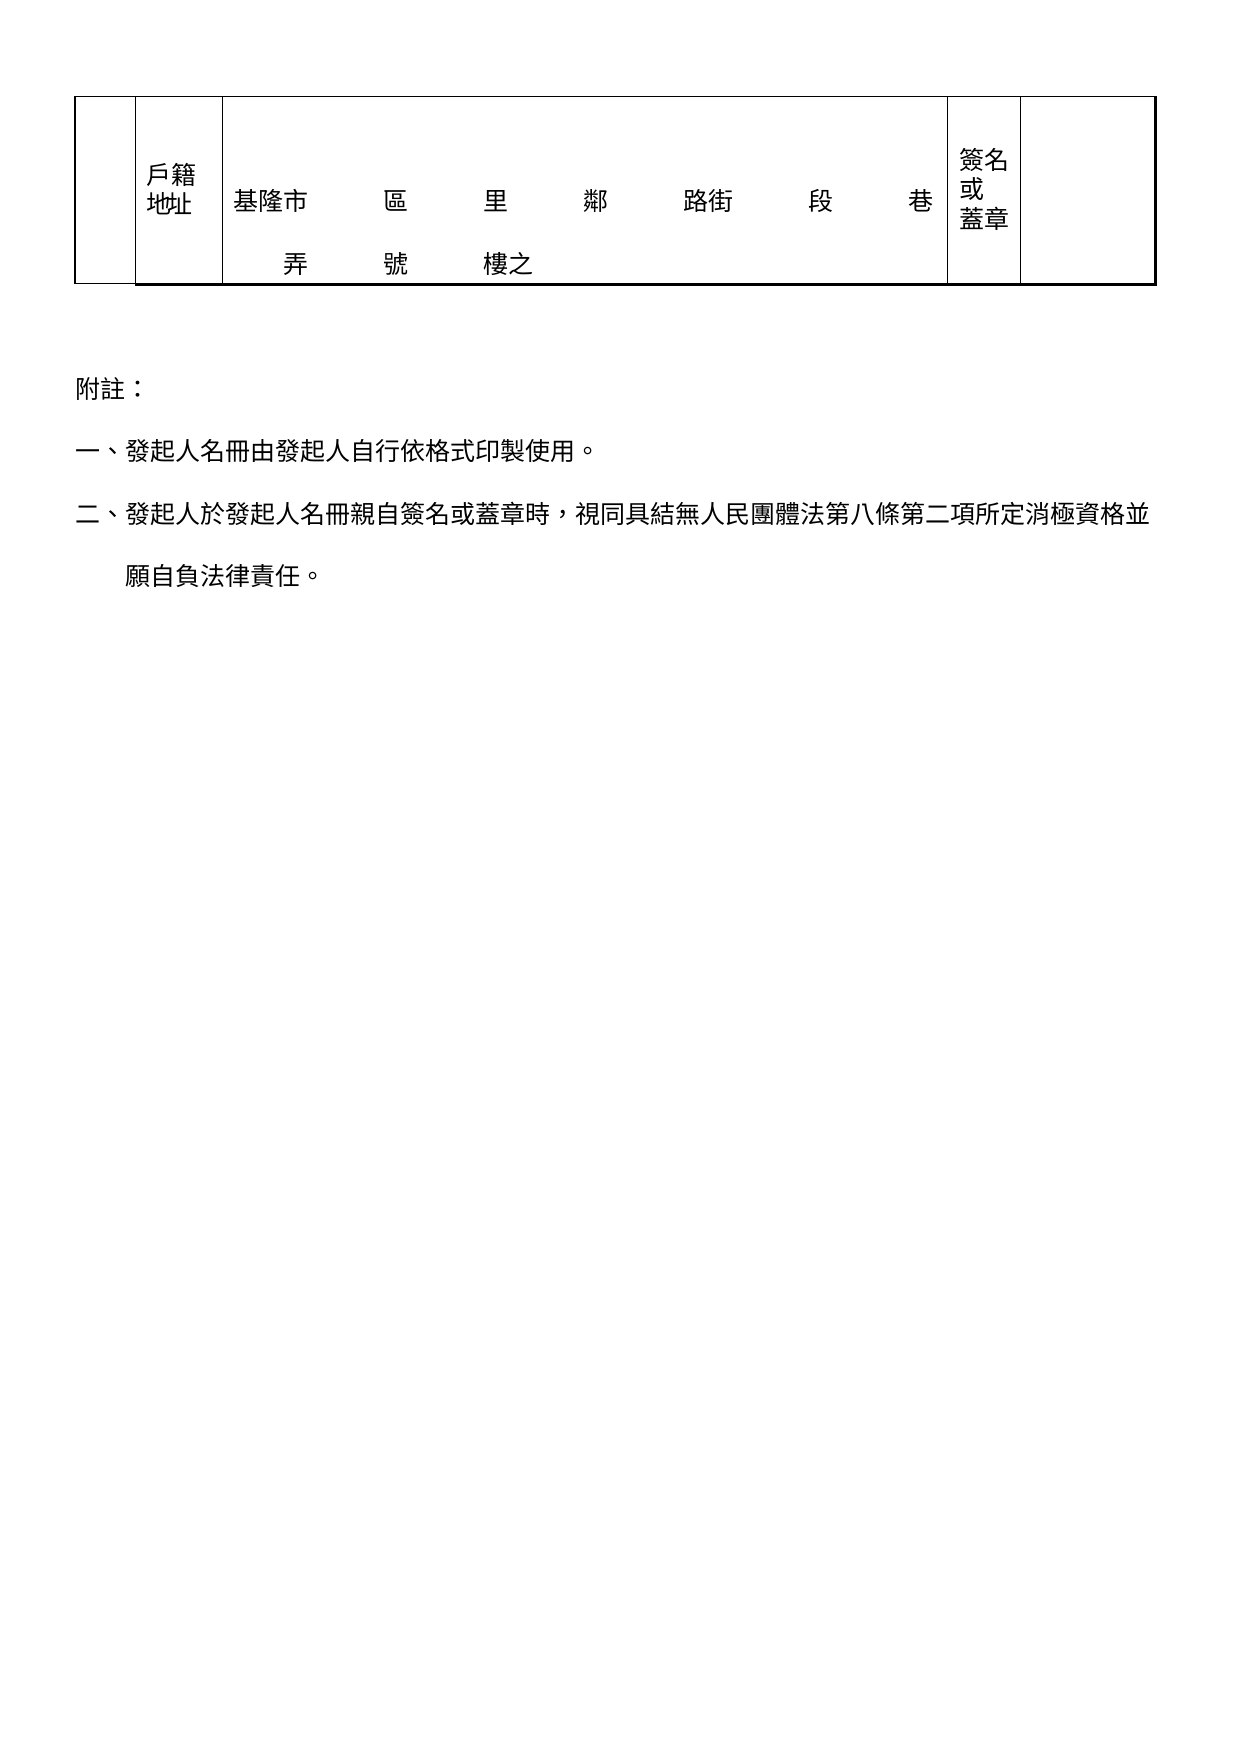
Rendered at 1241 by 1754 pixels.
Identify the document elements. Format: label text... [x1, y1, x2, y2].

table_cell 戶籍 地址 [136, 97, 222, 283]
text 附註： [75, 346, 1165, 408]
table_cell 簽名 或 蓋章 [948, 97, 1020, 283]
table_cell [1021, 97, 1154, 283]
text 一、發起人名冊由發起人自行依格式印製使用。 [75, 408, 1165, 471]
table_cell [76, 97, 135, 283]
table_cell 基隆市 區 里 鄰 路街 段 巷 弄 號 樓之 [223, 97, 947, 283]
text 二、發起人於發起人名冊親自簽名或蓋章時，視同具結無人民團體法第八條第二項所定消極資格並願自負法律責任。 [75, 471, 1165, 596]
